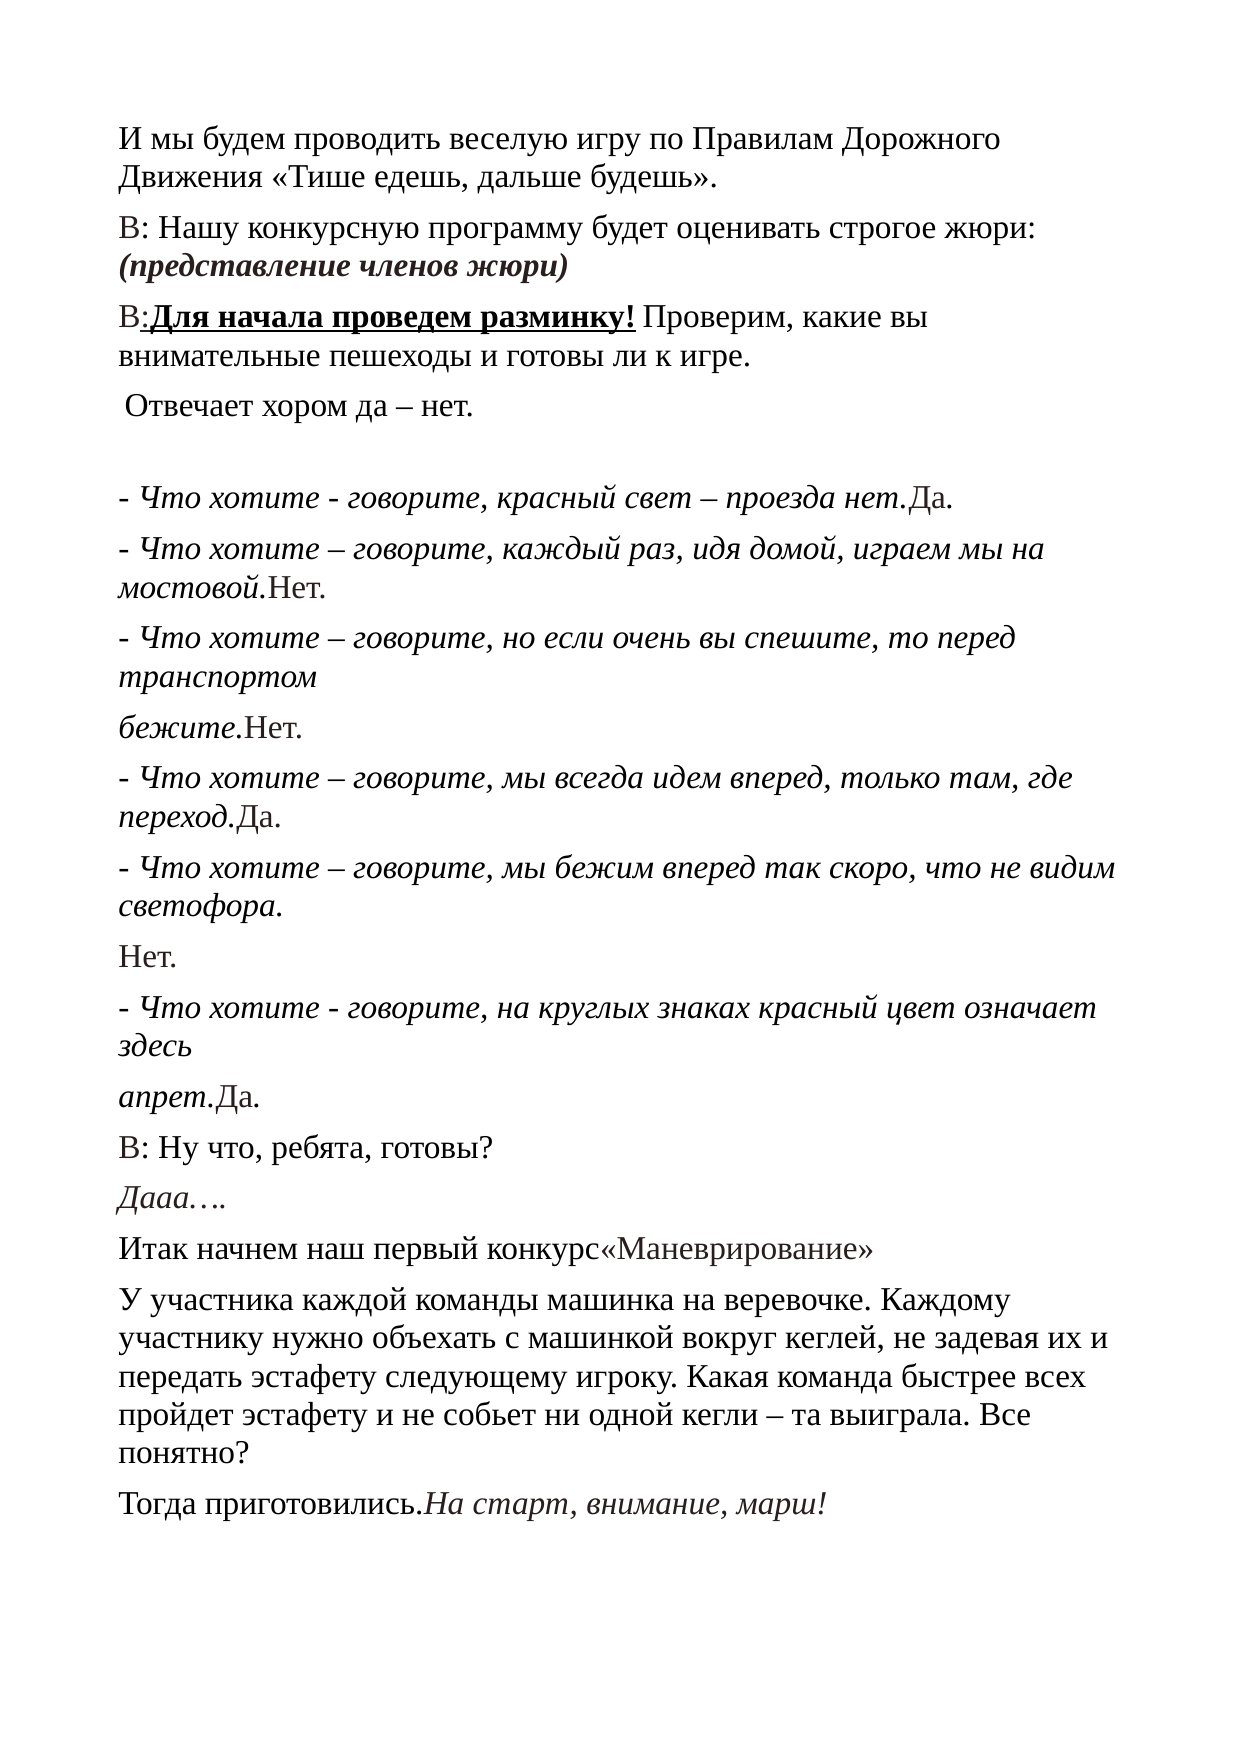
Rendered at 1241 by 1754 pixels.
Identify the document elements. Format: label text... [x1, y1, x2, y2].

text В:Для начала проведем разминку! Проверим, какие вы внимательные пешеходы и готовы ли к игре. [118, 296, 1122, 373]
text Тогда приготовились.На старт, внимание, марш! [118, 1483, 1122, 1522]
text - Что хотите – говорите, каждый раз, идя домой, играем мы на мостовой.Нет. [118, 528, 1122, 605]
text И мы будем проводить веселую игру по Правилам Дорожного Движения «Тише едешь, дальше будешь». [118, 118, 1122, 195]
text - Что хотите – говорите, мы бежим вперед так скоро, что не видим светофора. [118, 847, 1122, 923]
text - Что хотите – говорите, мы всегда идем вперед, только там, где переход.Да. [118, 758, 1122, 834]
text Итак начнем наш первый конкурс«Маневрирование» [118, 1228, 1122, 1267]
text Отвечает хором да – нет. [118, 386, 1122, 424]
text Дааа…. [118, 1178, 1122, 1216]
text Нет. [118, 936, 1122, 974]
text В: Ну что, ребята, готовы? [118, 1127, 1122, 1165]
text - Что хотите - говорите, на круглых знаках красный цвет означает здесь [118, 987, 1122, 1063]
text - Что хотите - говорите, красный свет – проезда нет.Да. [118, 478, 1122, 516]
text апрет.Да. [118, 1076, 1122, 1114]
text У участника каждой команды машинка на веревочке. Каждому участнику нужно объехать с машинкой вокруг кеглей, не задевая их и передать эстафету следующему игроку. Какая команда быстрее всех пройдет эстафету и не собьет ни одной кегли – та выиграла. Все понятно? [118, 1279, 1122, 1471]
text В: Нашу конкурсную программу будет оценивать строгое жюри:(представление членов жюри) [118, 207, 1122, 284]
text - Что хотите – говорите, но если очень вы спешите, то перед транспортом [118, 618, 1122, 694]
text бежите.Нет. [118, 707, 1122, 745]
